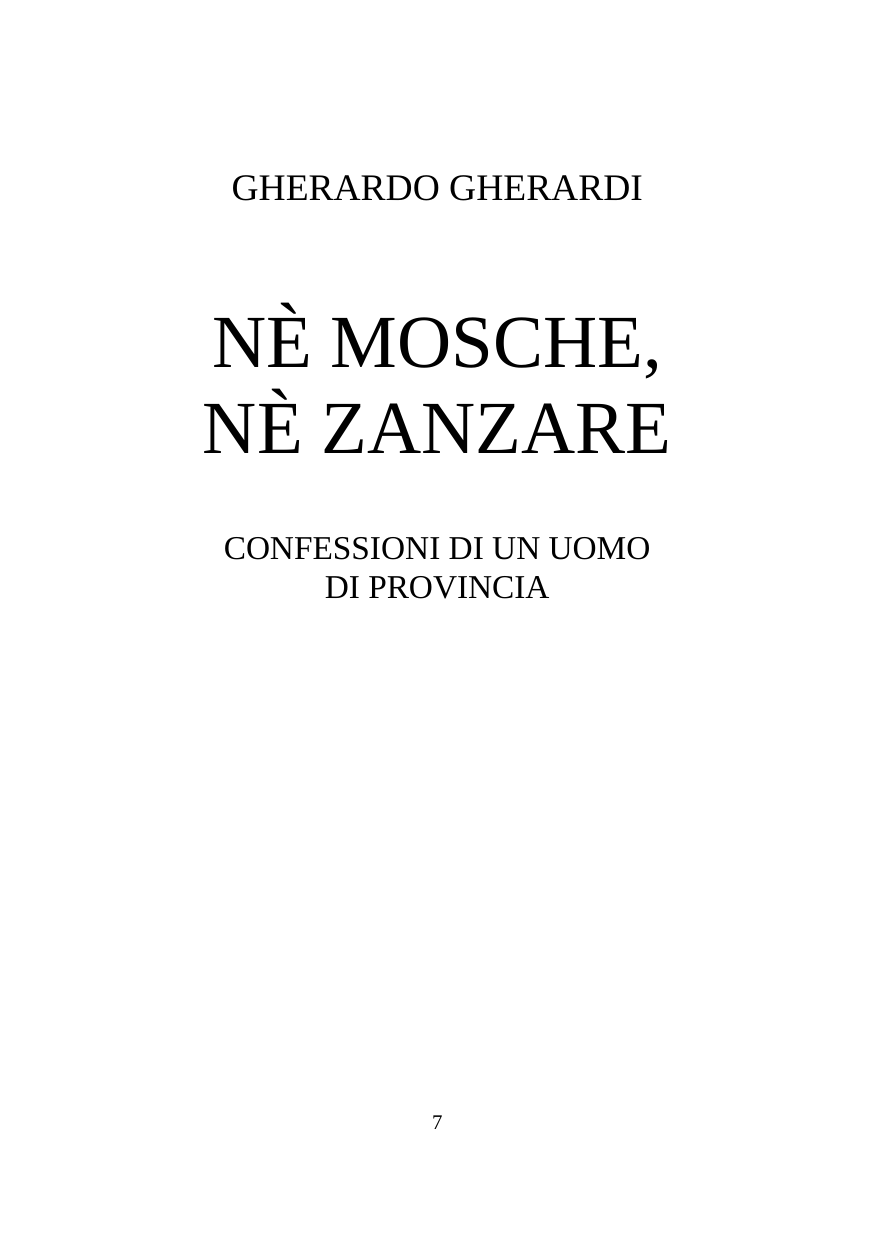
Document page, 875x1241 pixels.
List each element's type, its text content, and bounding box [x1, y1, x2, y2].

text CONFESSIONI DI UN UOMO DI PROVINCIA [106, 528, 768, 605]
text NÈ MOSCHE, NÈ ZANZARE [106, 297, 768, 469]
text GHERARDO GHERARDI [106, 165, 768, 208]
